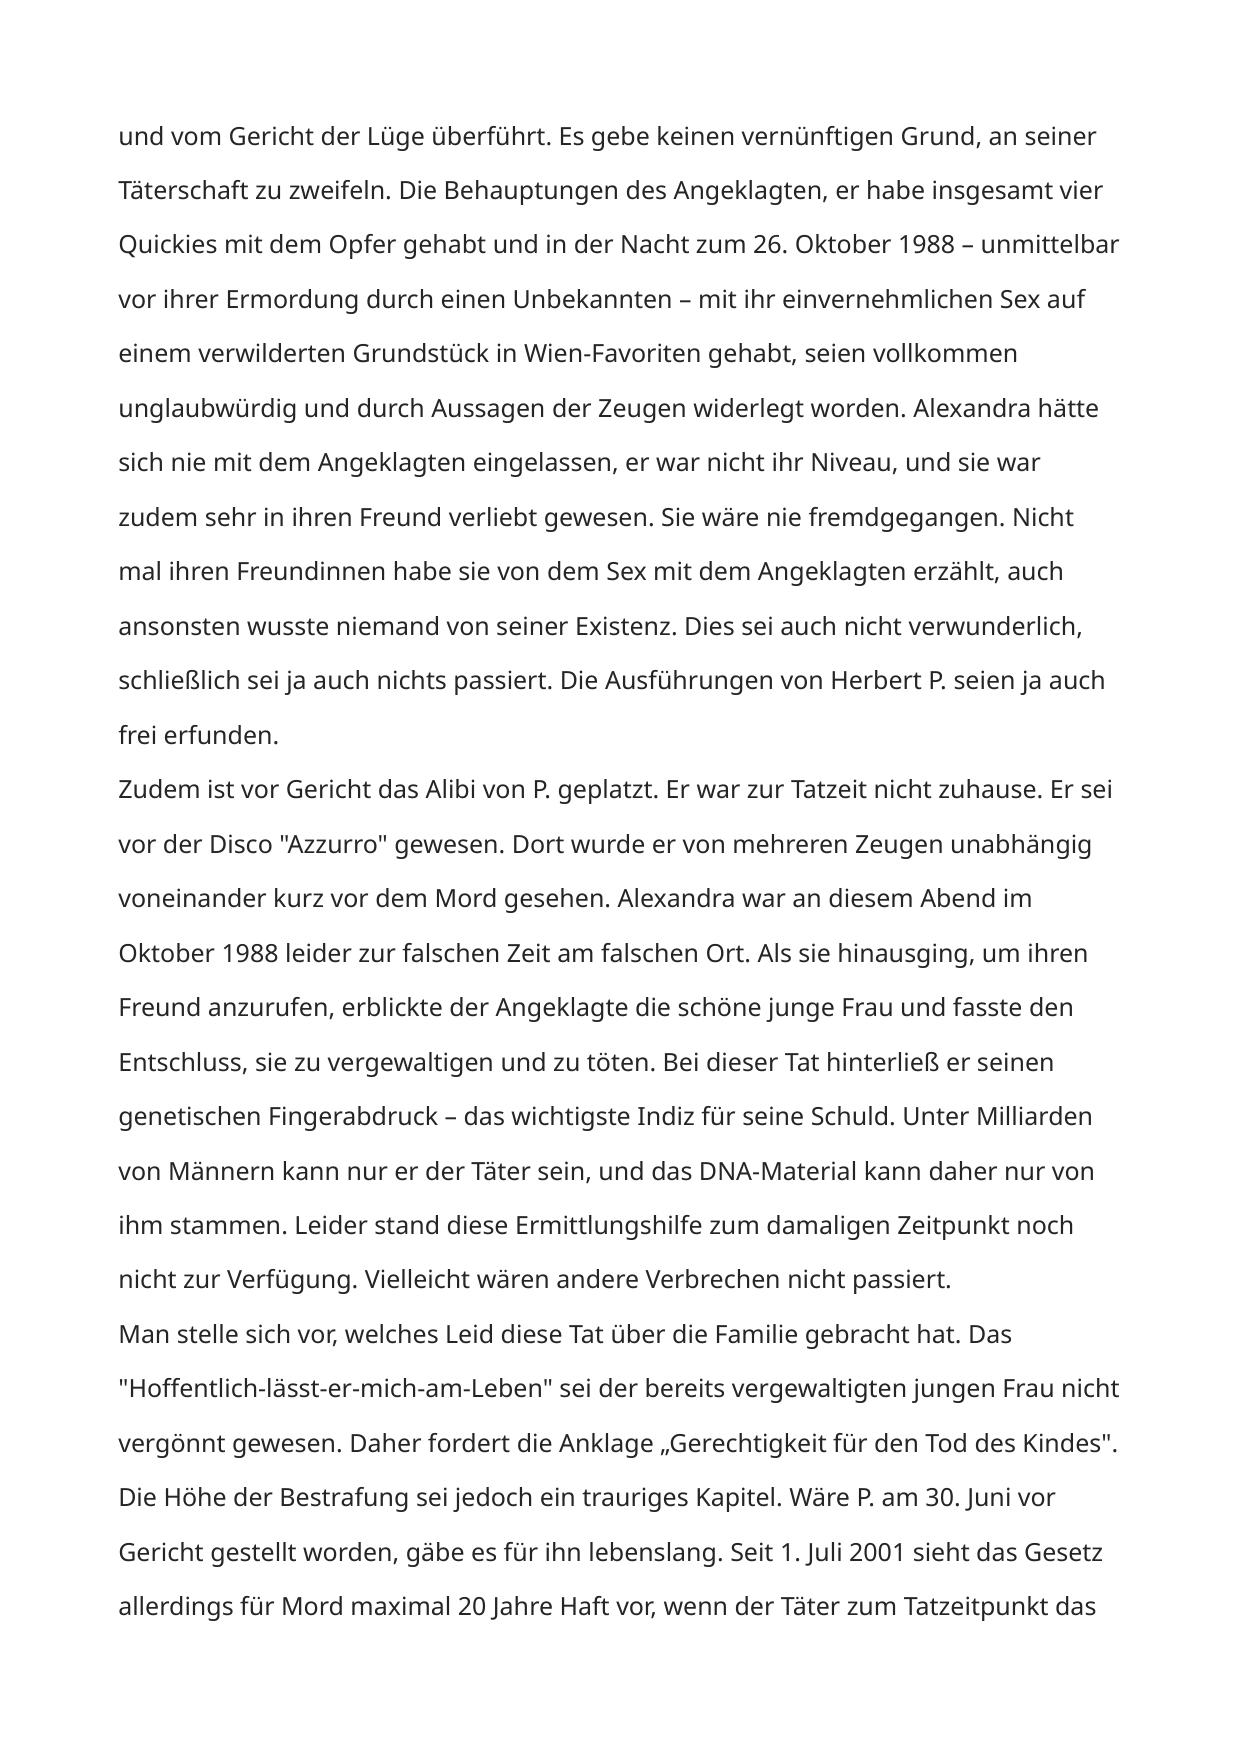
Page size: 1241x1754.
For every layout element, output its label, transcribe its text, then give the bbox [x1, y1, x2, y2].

text und vom Gericht der Lüge überführt. Es gebe keinen vernünftigen Grund, an seiner Täterschaft zu zweifeln. Die Behauptungen des Angeklagten, er habe insgesamt vier Quickies mit dem Opfer gehabt und in der Nacht zum 26. Oktober 1988 – unmittelbar vor ihrer Ermordung durch einen Unbekannten – mit ihr einvernehmlichen Sex auf einem verwilderten Grundstück in Wien-Favoriten gehabt, seien vollkommen unglaubwürdig und durch Aussagen der Zeugen widerlegt worden. Alexandra hätte sich nie mit dem Angeklagten eingelassen, er war nicht ihr Niveau, und sie war zudem sehr in ihren Freund verliebt gewesen. Sie wäre nie fremdgegangen. Nicht mal ihren Freundinnen habe sie von dem Sex mit dem Angeklagten erzählt, auch ansonsten wusste niemand von seiner Existenz. Dies sei auch nicht verwunderlich, schließlich sei ja auch nichts passiert. Die Ausführungen von Herbert P. seien ja auch frei erfunden. Zudem ist vor Gericht das Alibi von P. geplatzt. Er war zur Tatzeit nicht zuhause. Er sei vor der Disco "Azzurro" gewesen. Dort wurde er von mehreren Zeugen unabhängig voneinander kurz vor dem Mord gesehen. Alexandra war an diesem Abend im Oktober 1988 leider zur falschen Zeit am falschen Ort. Als sie hinausging, um ihren Freund anzurufen, erblickte der Angeklagte die schöne junge Frau und fasste den Entschluss, sie zu vergewaltigen und zu töten. Bei dieser Tat hinterließ er seinen genetischen Fingerabdruck – das wichtigste Indiz für seine Schuld. Unter Milliarden von Männern kann nur er der Täter sein, und das DNA-Material kann daher nur von ihm stammen. Leider stand diese Ermittlungshilfe zum damaligen Zeitpunkt noch nicht zur Verfügung. Vielleicht wären andere Verbrechen nicht passiert. Man stelle sich vor, welches Leid diese Tat über die Familie gebracht hat. Das "Hoffentlich-lässt-er-mich-am-Leben" sei der bereits vergewaltigten jungen Frau nicht vergönnt gewesen. Daher fordert die Anklage „Gerechtigkeit für den Tod des Kindes". Die Höhe der Bestrafung sei jedoch ein trauriges Kapitel. Wäre P. am 30. Juni vor Gericht gestellt worden, gäbe es für ihn lebenslang. Seit 1. Juli 2001 sieht das Gesetz allerdings für Mord maximal 20 Jahre Haft vor, wenn der Täter zum Tatzeitpunkt das [118, 118, 1122, 1623]
